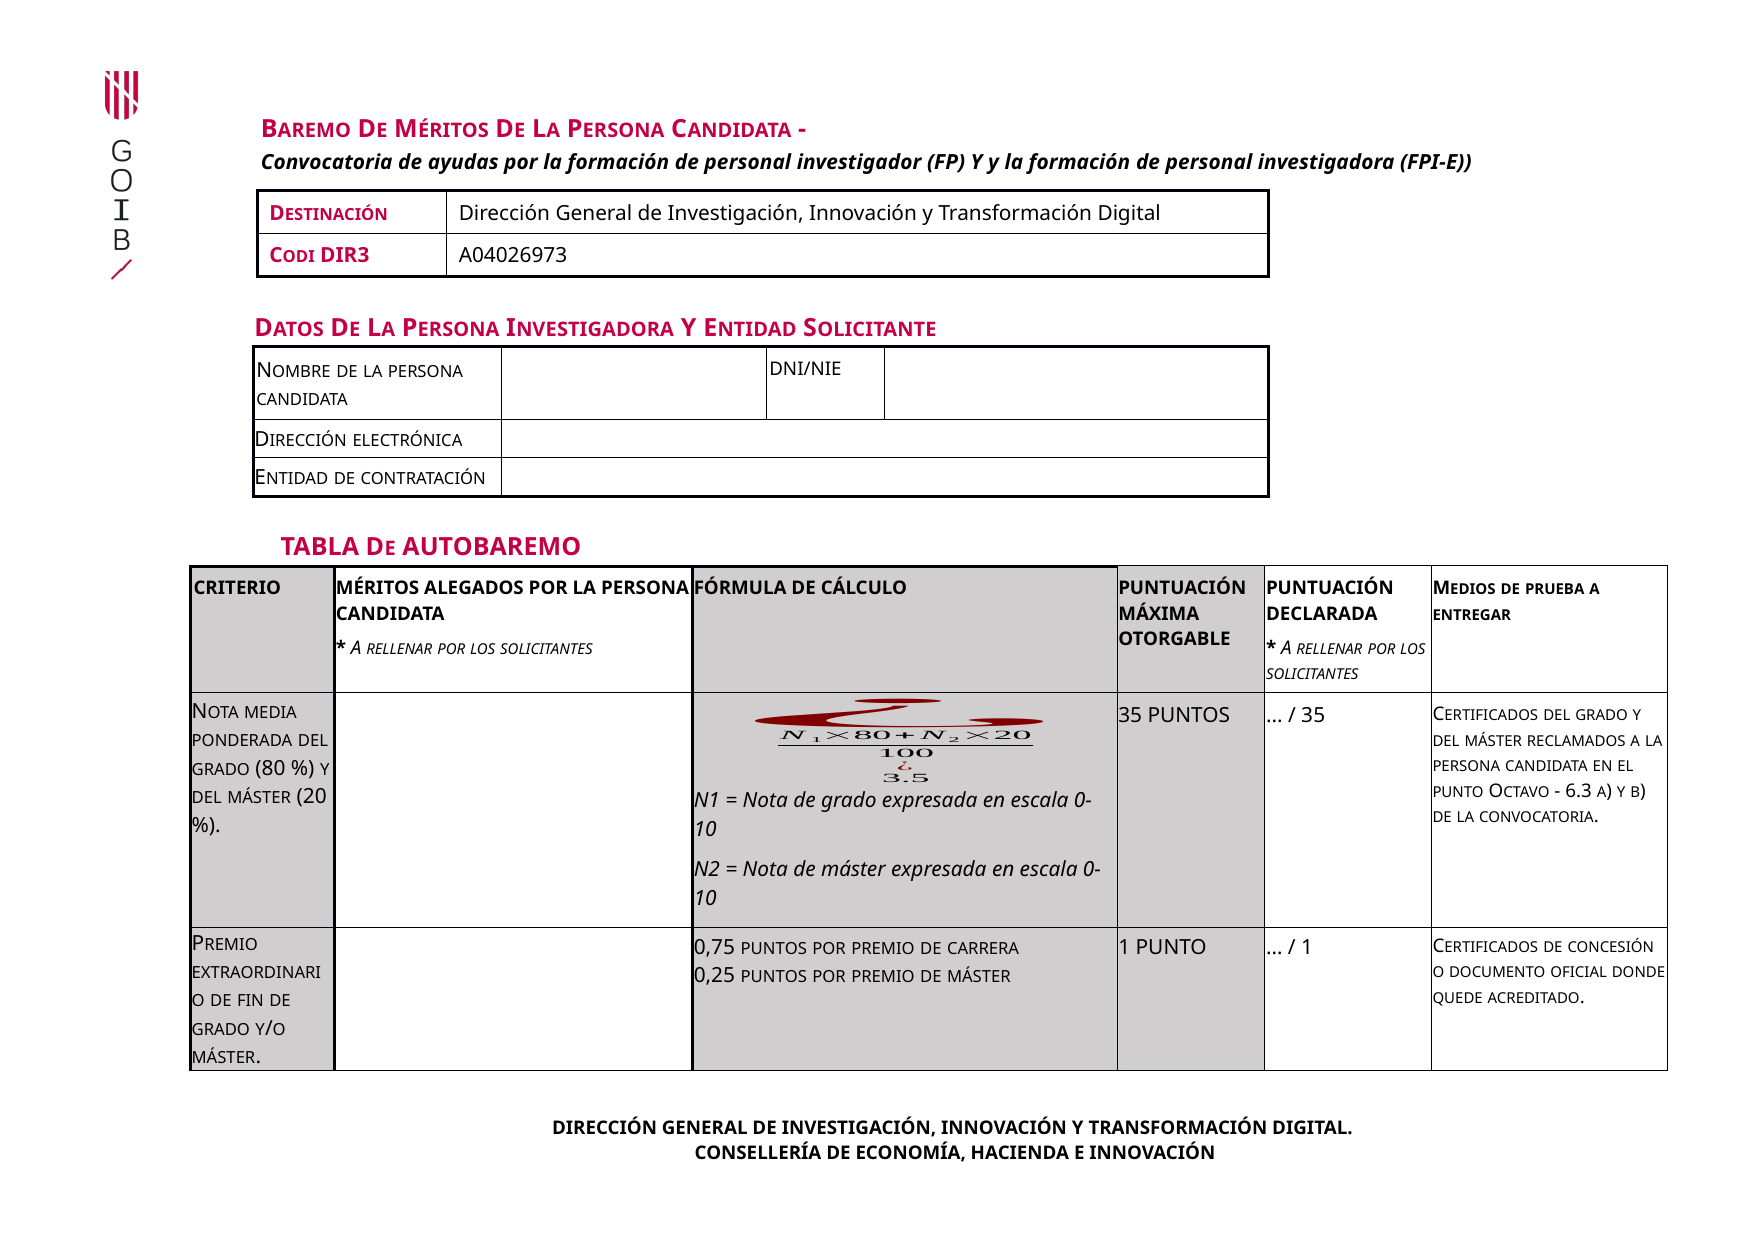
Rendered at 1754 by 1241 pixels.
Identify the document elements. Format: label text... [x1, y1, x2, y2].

table_cell Certificados del grado y del máster reclamados a la persona candidata en el punto Octavo - 6.3 a) y b) de la convocatoria. [1432, 693, 1667, 927]
table_header Dirección General de Investigación, Innovación y Transformación Digital [447, 192, 1267, 233]
table_cell [502, 458, 1267, 495]
table_cell [502, 420, 1267, 457]
text Baremo De Méritos De La Persona Candidata - [261, 102, 1697, 147]
table_header MÉRITOS ALEGADOS POR LA PERSONA CANDIDATA * A rellenar por los solicitantes [336, 568, 691, 692]
table_cell 1 PUNTO [1118, 928, 1264, 1070]
text Datos De La Persona Investigadora Y Entidad Solicitante [59, 309, 1695, 345]
text Convocatoria de ayudas por la formación de personal investigador (FP) Y y la formación de personal investigadora (FPI-E)) [261, 147, 1697, 177]
table_cell … / 1 [1265, 928, 1431, 1070]
table_header Medios de prueba a entregar [1432, 566, 1667, 692]
table_cell N1 = Nota de grado expresada en escala 0-10 N2 = Nota de máster expresada en escala 0-10 [694, 693, 1117, 927]
text TABLA De AUTOBAREMO [59, 529, 1695, 564]
table_cell Dirección electrónica [255, 420, 501, 457]
table_header Destinación [259, 192, 446, 233]
table_header FÓRMULA DE CÁLCULO [694, 568, 1117, 692]
table_cell Codi DIR3 [259, 234, 446, 275]
table_header DNI/NIE [767, 348, 884, 419]
table_header CRITERIO [192, 568, 333, 692]
table_cell 35 PUNTOS [1118, 693, 1264, 927]
table_cell [336, 693, 691, 927]
table_cell Premio extraordinario de fin de grado y/o máster. [192, 928, 333, 1070]
table_header PUNTUACIÓN DECLARADA * A rellenar por los solicitantes [1265, 566, 1431, 692]
table_cell A04026973 [447, 234, 1267, 275]
table_header [502, 348, 766, 419]
table_cell ... / 35 [1265, 693, 1431, 927]
table_header PUNTUACIÓN MÁXIMA OTORGABLE [1118, 566, 1264, 692]
table_header Nombre de la persona candidata [255, 348, 501, 419]
table_cell Nota media ponderada del grado (80 %) y del máster (20 %). [192, 693, 333, 927]
table_cell [336, 928, 691, 1070]
table_cell 0,75 puntos por premio de carrera 0,25 puntos por premio de máster [694, 928, 1117, 1070]
table_cell Certificados de concesión o documento oficial donde quede acreditado. [1432, 928, 1667, 1070]
table_header [885, 348, 1267, 419]
table_cell Entidad de contratación [255, 458, 501, 495]
